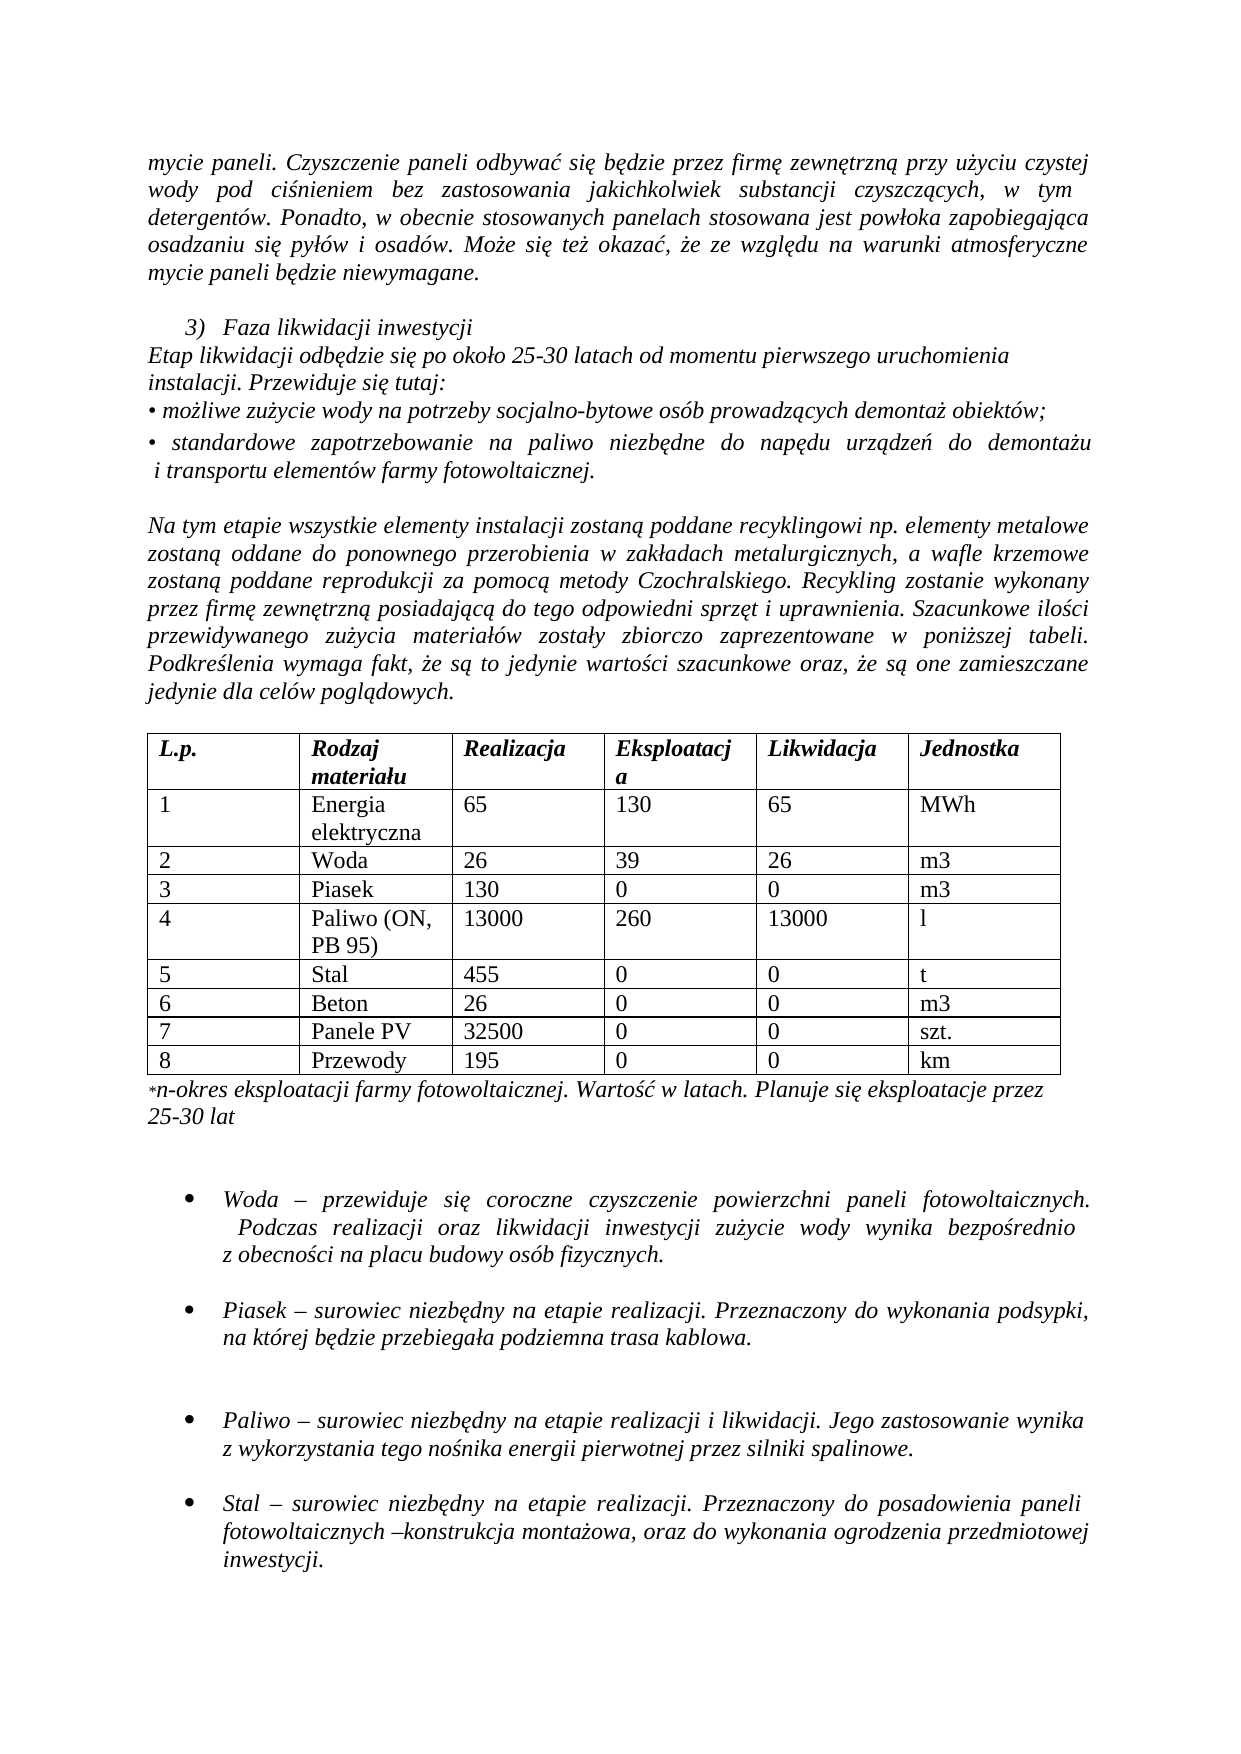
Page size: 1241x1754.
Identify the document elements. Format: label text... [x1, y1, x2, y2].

text instalacji. Przewiduje się tutaj: [148, 368, 1093, 396]
text • możliwe zużycie wody na potrzeby socjalno-bytowe osób prowadzących demontaż obiektów; [148, 396, 1093, 424]
table_header Jednostka [909, 734, 1060, 789]
table_cell 0 [605, 875, 756, 903]
table_cell 0 [757, 960, 908, 988]
table_cell 6 [148, 989, 299, 1016]
text Etap likwidacji odbędzie się po około 25-30 latach od momentu pierwszego uruchomienia [148, 341, 1093, 368]
table_cell km [909, 1046, 1060, 1074]
table_header Likwidacja [757, 734, 908, 789]
table_cell l [909, 904, 1060, 959]
text • standardowe zapotrzebowanie na paliwo niezbędne do napędu urządzeń do demontażu i transportu elementów farmy fotowoltaicznej. [148, 428, 1093, 483]
table_cell Paliwo (ON, PB 95) [300, 904, 452, 959]
text Na tym etapie wszystkie elementy instalacji zostaną poddane recyklingowi np. elementy metalowe zostaną oddane do ponownego przerobienia w zakładach metalurgicznych, a wafle krzemowe zostaną poddane reprodukcji za pomocą metody Czochralskiego. Recykling zostanie wykonany przez firmę zewnętrzną posiadającą do tego odpowiedni sprzęt i uprawnienia. Szacunkowe ilości przewidywanego zużycia materiałów zostały zbiorczo zaprezentowane w poniższej tabeli. Podkreślenia wymaga fakt, że są to jedynie wartości szacunkowe oraz, że są one zamieszczane jedynie dla celów poglądowych. [148, 511, 1093, 704]
table_cell 0 [605, 989, 756, 1016]
list Faza likwidacji inwestycji [185, 313, 1093, 341]
table_cell 13000 [453, 904, 604, 959]
text *n-okres eksploatacji farmy fotowoltaicznej. Wartość w latach. Planuje się eksploatacje przez 25-30 lat [148, 1075, 1093, 1130]
table_cell 65 [453, 790, 604, 846]
table_cell 39 [605, 847, 756, 874]
table_cell 130 [605, 790, 756, 846]
list Woda – przewiduje się coroczne czyszczenie powierzchni paneli fotowoltaicznych. Podczas realizacji oraz likwidacji inwestycji zużycie wody wynika bezpośrednio z obecności na placu budowy osób fizycznych. [185, 1185, 1093, 1268]
table_cell Beton [300, 989, 452, 1016]
table_cell Energia elektryczna [300, 790, 452, 846]
table_cell 0 [757, 989, 908, 1016]
list Stal – surowiec niezbędny na etapie realizacji. Przeznaczony do posadowienia paneli fotowoltaicznych –konstrukcja montażowa, oraz do wykonania ogrodzenia przedmiotowej inwestycji. [185, 1489, 1093, 1572]
table_cell 2 [148, 847, 299, 874]
table_cell MWh [909, 790, 1060, 846]
table_cell Stal [300, 960, 452, 988]
table_cell szt. [909, 1018, 1060, 1045]
table_cell t [909, 960, 1060, 988]
table_cell 26 [453, 989, 604, 1016]
table_cell 195 [453, 1046, 604, 1074]
table_cell 26 [453, 847, 604, 874]
table_cell 0 [757, 1046, 908, 1074]
table_cell 455 [453, 960, 604, 988]
table_cell 1 [148, 790, 299, 846]
text mycie paneli. Czyszczenie paneli odbywać się będzie przez firmę zewnętrzną przy użyciu czystej wody pod ciśnieniem bez zastosowania jakichkolwiek substancji czyszczących, w tym detergentów. Ponadto, w obecnie stosowanych panelach stosowana jest powłoka zapobiegająca osadzaniu się pyłów i osadów. Może się też okazać, że ze względu na warunki atmosferyczne mycie paneli będzie niewymagane. [148, 148, 1093, 286]
table_cell 7 [148, 1018, 299, 1045]
table_cell 130 [453, 875, 604, 903]
table_cell 260 [605, 904, 756, 959]
table_cell 65 [757, 790, 908, 846]
table_cell Piasek [300, 875, 452, 903]
table_cell 3 [148, 875, 299, 903]
table_cell m3 [909, 875, 1060, 903]
table_cell 0 [605, 1046, 756, 1074]
table_cell 4 [148, 904, 299, 959]
table_cell Woda [300, 847, 452, 874]
table_cell 8 [148, 1046, 299, 1074]
table_cell 0 [757, 1018, 908, 1045]
table_cell Przewody [300, 1046, 452, 1074]
table_cell 26 [757, 847, 908, 874]
list Piasek – surowiec niezbędny na etapie realizacji. Przeznaczony do wykonania podsypki, na której będzie przebiegała podziemna trasa kablowa. [185, 1296, 1093, 1351]
table_header Realizacja [453, 734, 604, 789]
table_cell m3 [909, 989, 1060, 1016]
list Paliwo – surowiec niezbędny na etapie realizacji i likwidacji. Jego zastosowanie wynika z wykorzystania tego nośnika energii pierwotnej przez silniki spalinowe. [185, 1406, 1093, 1462]
table_cell m3 [909, 847, 1060, 874]
table_header Rodzaj materiału [300, 734, 452, 789]
table_cell 0 [605, 960, 756, 988]
table_cell 13000 [757, 904, 908, 959]
table_cell 0 [605, 1018, 756, 1045]
table_cell 5 [148, 960, 299, 988]
table_header L.p. [148, 734, 299, 789]
table_cell 0 [757, 875, 908, 903]
table_header Eksploatacja [605, 734, 756, 789]
table_cell Panele PV [300, 1018, 452, 1045]
table_cell 32500 [453, 1018, 604, 1045]
